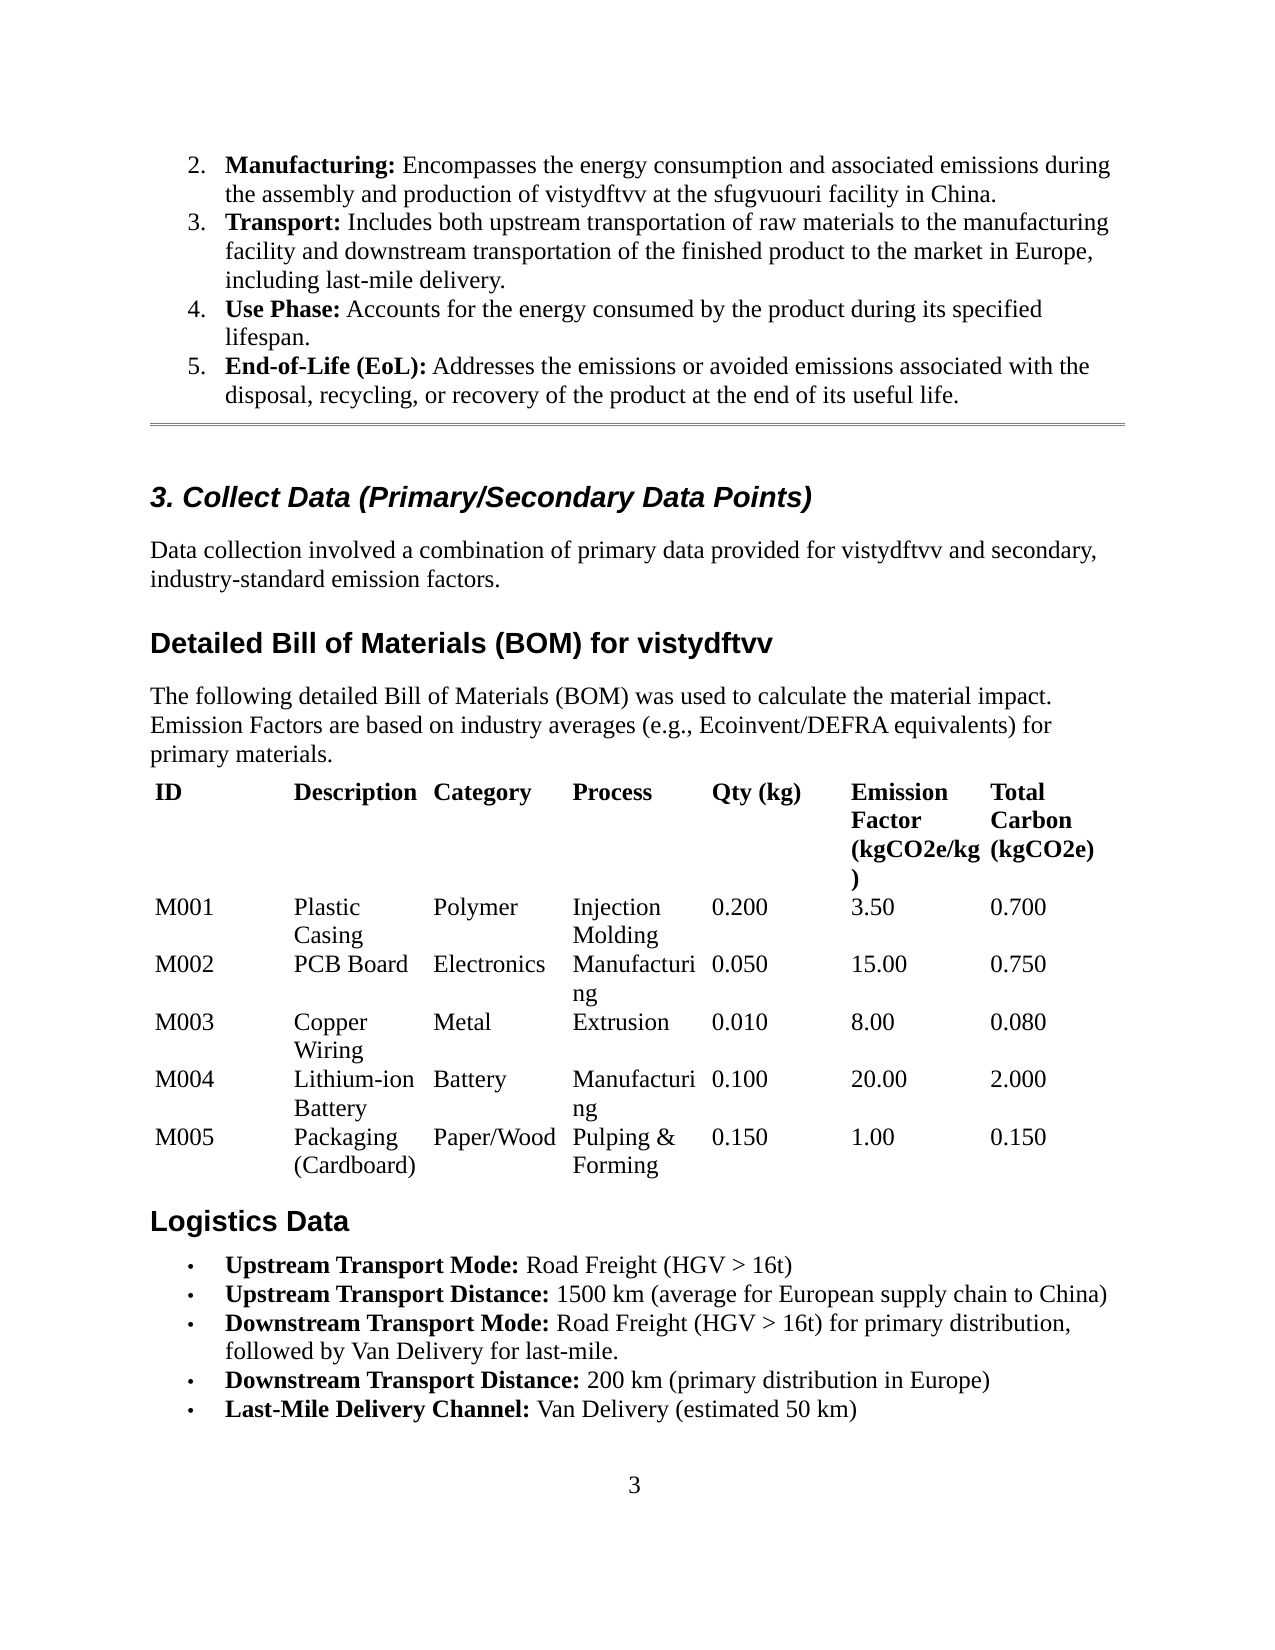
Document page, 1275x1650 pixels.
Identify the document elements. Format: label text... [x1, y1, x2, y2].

table_header Total Carbon (kgCO2e) [986, 777, 1125, 892]
table_cell Pulping & Forming [568, 1122, 707, 1179]
table_header Description [289, 777, 428, 892]
subtitle 3. Collect Data (Primary/Secondary Data Points) [150, 480, 1125, 513]
table_header Emission Factor (kgCO2e/kg) [846, 777, 986, 892]
table_cell 0.700 [986, 892, 1125, 949]
table_cell 0.010 [707, 1007, 846, 1064]
table_cell 15.00 [846, 949, 986, 1007]
table_cell Manufacturing [568, 949, 707, 1007]
table_cell 2.000 [986, 1064, 1125, 1122]
table_header ID [150, 777, 289, 892]
table_cell 1.00 [846, 1122, 986, 1179]
table_cell Electronics [429, 949, 568, 1007]
table_cell 0.100 [707, 1064, 846, 1122]
list Transport: Includes both upstream transportation of raw materials to the manufacturing facility and downstream transportation of the finished product to the market in Europe, including last-mile delivery. [187, 207, 1125, 294]
table_cell PCB Board [289, 949, 428, 1007]
subtitle Detailed Bill of Materials (BOM) for vistydftvv [150, 626, 1125, 660]
table_cell M004 [150, 1064, 289, 1122]
table_cell 3.50 [846, 892, 986, 949]
table_cell Packaging (Cardboard) [289, 1122, 428, 1179]
table_cell 0.200 [707, 892, 846, 949]
table_cell M002 [150, 949, 289, 1007]
table_cell 20.00 [846, 1064, 986, 1122]
table_cell Manufacturing [568, 1064, 707, 1122]
list Upstream Transport Distance: 1500 km (average for European supply chain to China) [187, 1279, 1125, 1308]
table_cell 0.150 [986, 1122, 1125, 1179]
table_header Category [429, 777, 568, 892]
table_cell Injection Molding [568, 892, 707, 949]
table_header Qty (kg) [707, 777, 846, 892]
list Upstream Transport Mode: Road Freight (HGV > 16t) [187, 1250, 1125, 1279]
text The following detailed Bill of Materials (BOM) was used to calculate the material impact. Emission Factors are based on industry averages (e.g., Ecoinvent/DEFRA equivalents) for primary materials. [150, 681, 1125, 768]
table_cell 8.00 [846, 1007, 986, 1064]
text Data collection involved a combination of primary data provided for vistydftvv and secondary, industry-standard emission factors. [150, 535, 1125, 592]
table_cell 0.150 [707, 1122, 846, 1179]
list Use Phase: Accounts for the energy consumed by the product during its specified lifespan. [187, 294, 1125, 351]
list Last-Mile Delivery Channel: Van Delivery (estimated 50 km) [187, 1394, 1125, 1423]
list Manufacturing: Encompasses the energy consumption and associated emissions during the assembly and production of vistydftvv at the sfugvuouri facility in China. [187, 150, 1125, 207]
table_cell Extrusion [568, 1007, 707, 1064]
subtitle Logistics Data [150, 1204, 1125, 1238]
table_cell M003 [150, 1007, 289, 1064]
list Downstream Transport Mode: Road Freight (HGV > 16t) for primary distribution, followed by Van Delivery for last-mile. [187, 1308, 1125, 1365]
table_cell Lithium-ion Battery [289, 1064, 428, 1122]
table_cell Metal [429, 1007, 568, 1064]
table_header Process [568, 777, 707, 892]
table_cell Plastic Casing [289, 892, 428, 949]
table_cell Paper/Wood [429, 1122, 568, 1179]
table_cell Polymer [429, 892, 568, 949]
table_cell Copper Wiring [289, 1007, 428, 1064]
list End-of-Life (EoL): Addresses the emissions or avoided emissions associated with the disposal, recycling, or recovery of the product at the end of its useful life. [187, 351, 1125, 409]
table_cell M005 [150, 1122, 289, 1179]
table_cell Battery [429, 1064, 568, 1122]
table_cell 0.050 [707, 949, 846, 1007]
table_cell 0.080 [986, 1007, 1125, 1064]
table_cell M001 [150, 892, 289, 949]
table_cell 0.750 [986, 949, 1125, 1007]
list Downstream Transport Distance: 200 km (primary distribution in Europe) [187, 1365, 1125, 1394]
